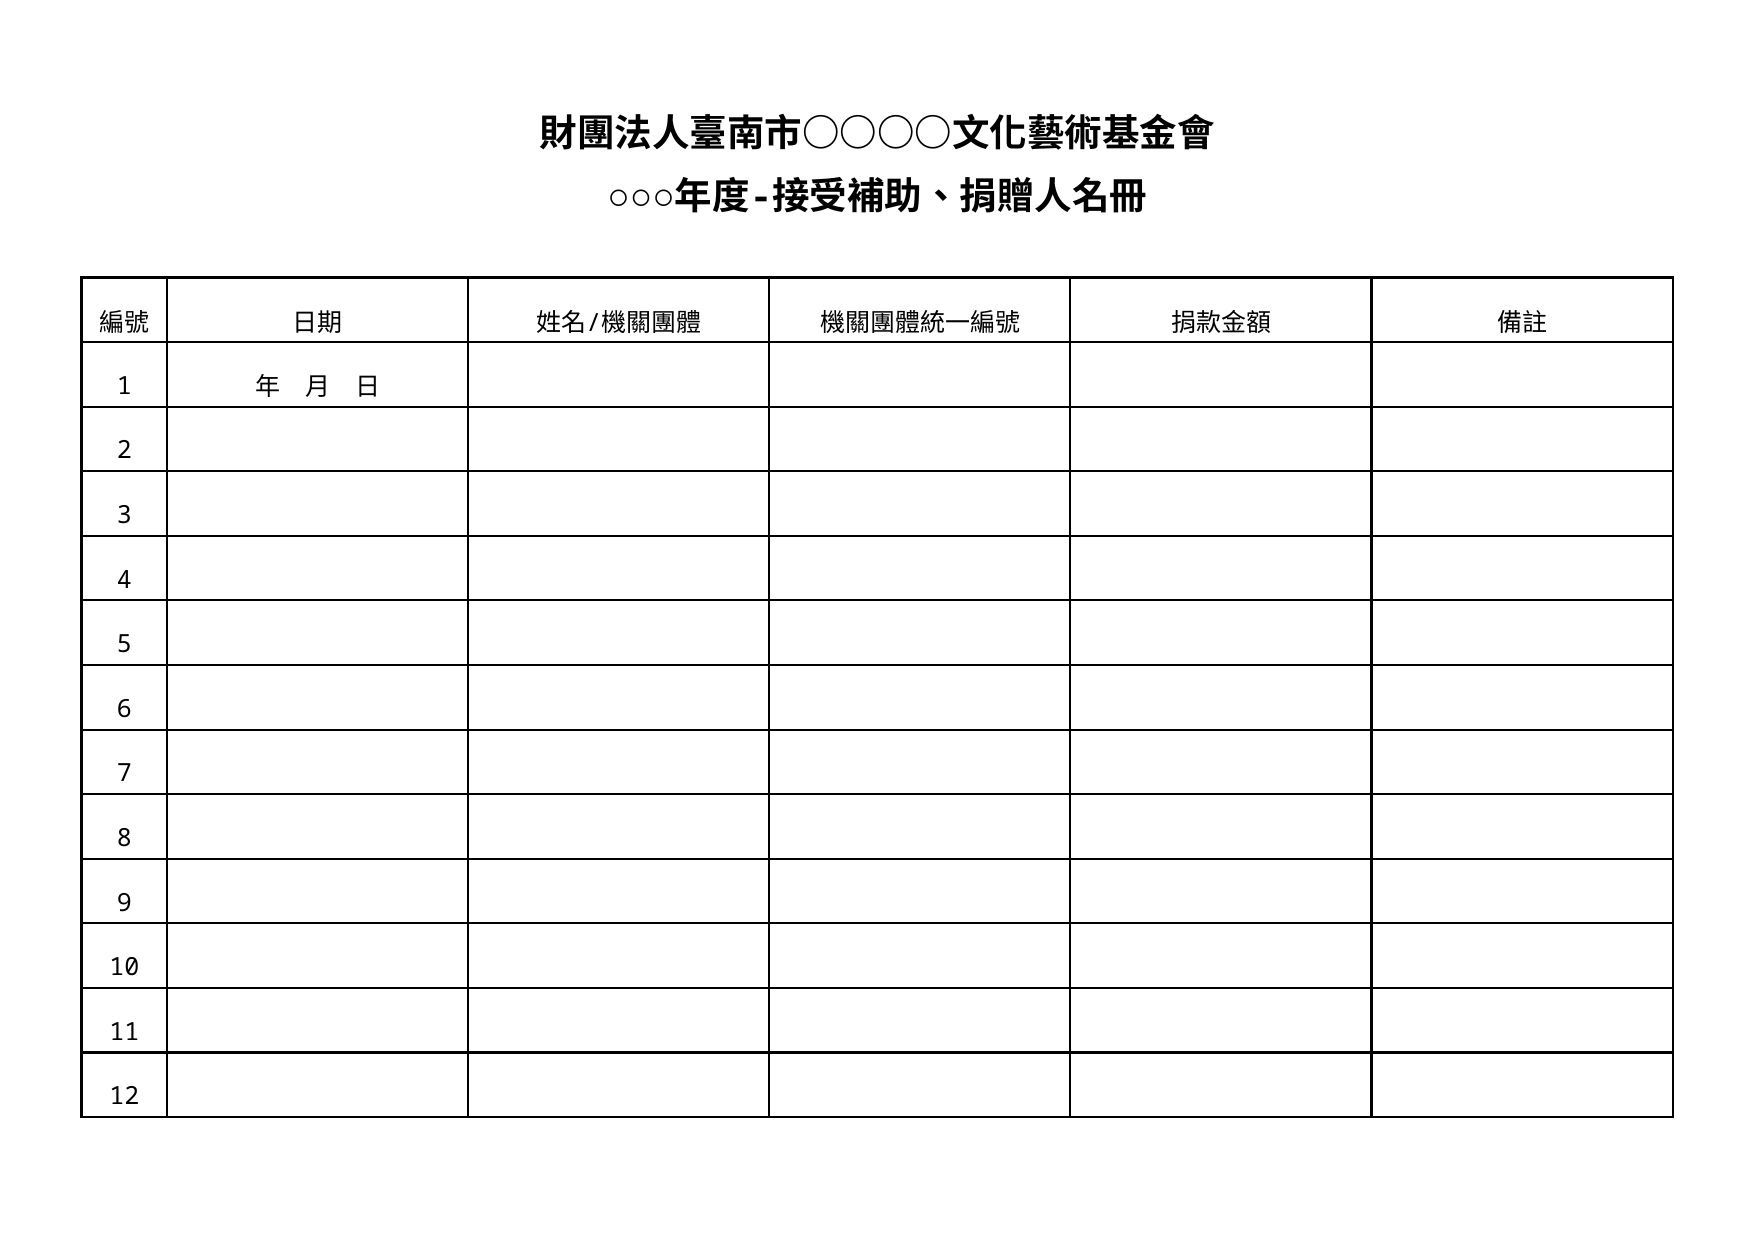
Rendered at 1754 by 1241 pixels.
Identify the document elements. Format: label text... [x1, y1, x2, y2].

table_cell 2 [83, 408, 166, 470]
table_cell 11 [83, 989, 166, 1051]
table_cell [770, 1054, 1069, 1116]
table_cell [469, 731, 768, 793]
table_cell [1071, 343, 1370, 406]
table_cell [469, 989, 768, 1051]
table_cell 6 [83, 666, 166, 728]
table_cell [1373, 1054, 1672, 1116]
table_cell [1373, 537, 1672, 599]
table_cell [770, 731, 1069, 793]
table_cell [770, 860, 1069, 922]
table_cell [168, 537, 467, 599]
table_cell [770, 989, 1069, 1051]
table_cell [1071, 472, 1370, 535]
table_header 姓名/機關團體 [469, 279, 768, 341]
table_cell [1373, 924, 1672, 987]
table_cell [1071, 408, 1370, 470]
table_cell [168, 989, 467, 1051]
table_cell [168, 860, 467, 922]
table_cell [1071, 666, 1370, 728]
table_header 機關團體統一編號 [770, 279, 1069, 341]
text ○○○年度-接受補助、捐贈人名冊 [89, 151, 1665, 214]
table_cell [1071, 601, 1370, 664]
table_cell [770, 537, 1069, 599]
table_cell [1071, 924, 1370, 987]
table_cell [469, 343, 768, 406]
table_cell [1373, 343, 1672, 406]
table_cell [168, 601, 467, 664]
table_cell [1071, 731, 1370, 793]
table_cell [1373, 731, 1672, 793]
table_cell [770, 472, 1069, 535]
table_cell [770, 666, 1069, 728]
table_cell [469, 795, 768, 858]
table_cell [1373, 989, 1672, 1051]
table_cell [168, 924, 467, 987]
table_header 日期 [168, 279, 467, 341]
table_cell [770, 601, 1069, 664]
table_header 編號 [83, 279, 166, 341]
table_cell [1373, 601, 1672, 664]
table_cell [1071, 860, 1370, 922]
table_cell [469, 537, 768, 599]
table_cell 10 [83, 924, 166, 987]
table_cell [168, 666, 467, 728]
table_cell [1071, 795, 1370, 858]
table_cell [1373, 408, 1672, 470]
table_cell [1373, 666, 1672, 728]
table_cell [469, 1054, 768, 1116]
table_cell [168, 1054, 467, 1116]
table_cell [770, 408, 1069, 470]
table_cell [1373, 860, 1672, 922]
table_cell [168, 472, 467, 535]
table_cell 9 [83, 860, 166, 922]
table_cell 3 [83, 472, 166, 535]
table_cell [469, 472, 768, 535]
table_cell [770, 343, 1069, 406]
table_cell 年 月 日 [168, 343, 467, 406]
table_cell [469, 924, 768, 987]
table_cell [1373, 795, 1672, 858]
table_cell [168, 408, 467, 470]
table_cell [1373, 472, 1672, 535]
text 財團法人臺南市○○○○文化藝術基金會 [89, 89, 1665, 151]
table_cell 1 [83, 343, 166, 406]
table_cell [469, 408, 768, 470]
table_cell [469, 666, 768, 728]
table_cell [469, 601, 768, 664]
table_cell 5 [83, 601, 166, 664]
table_cell [770, 795, 1069, 858]
table_cell [1071, 989, 1370, 1051]
table_cell 12 [83, 1054, 166, 1116]
table_header 捐款金額 [1071, 279, 1370, 341]
table_cell [469, 860, 768, 922]
table_cell 4 [83, 537, 166, 599]
table_cell [168, 731, 467, 793]
table_cell [1071, 537, 1370, 599]
table_cell [770, 924, 1069, 987]
table_cell 8 [83, 795, 166, 858]
table_cell 7 [83, 731, 166, 793]
table_cell [1071, 1054, 1370, 1116]
table_header 備註 [1373, 279, 1672, 341]
table_cell [168, 795, 467, 858]
